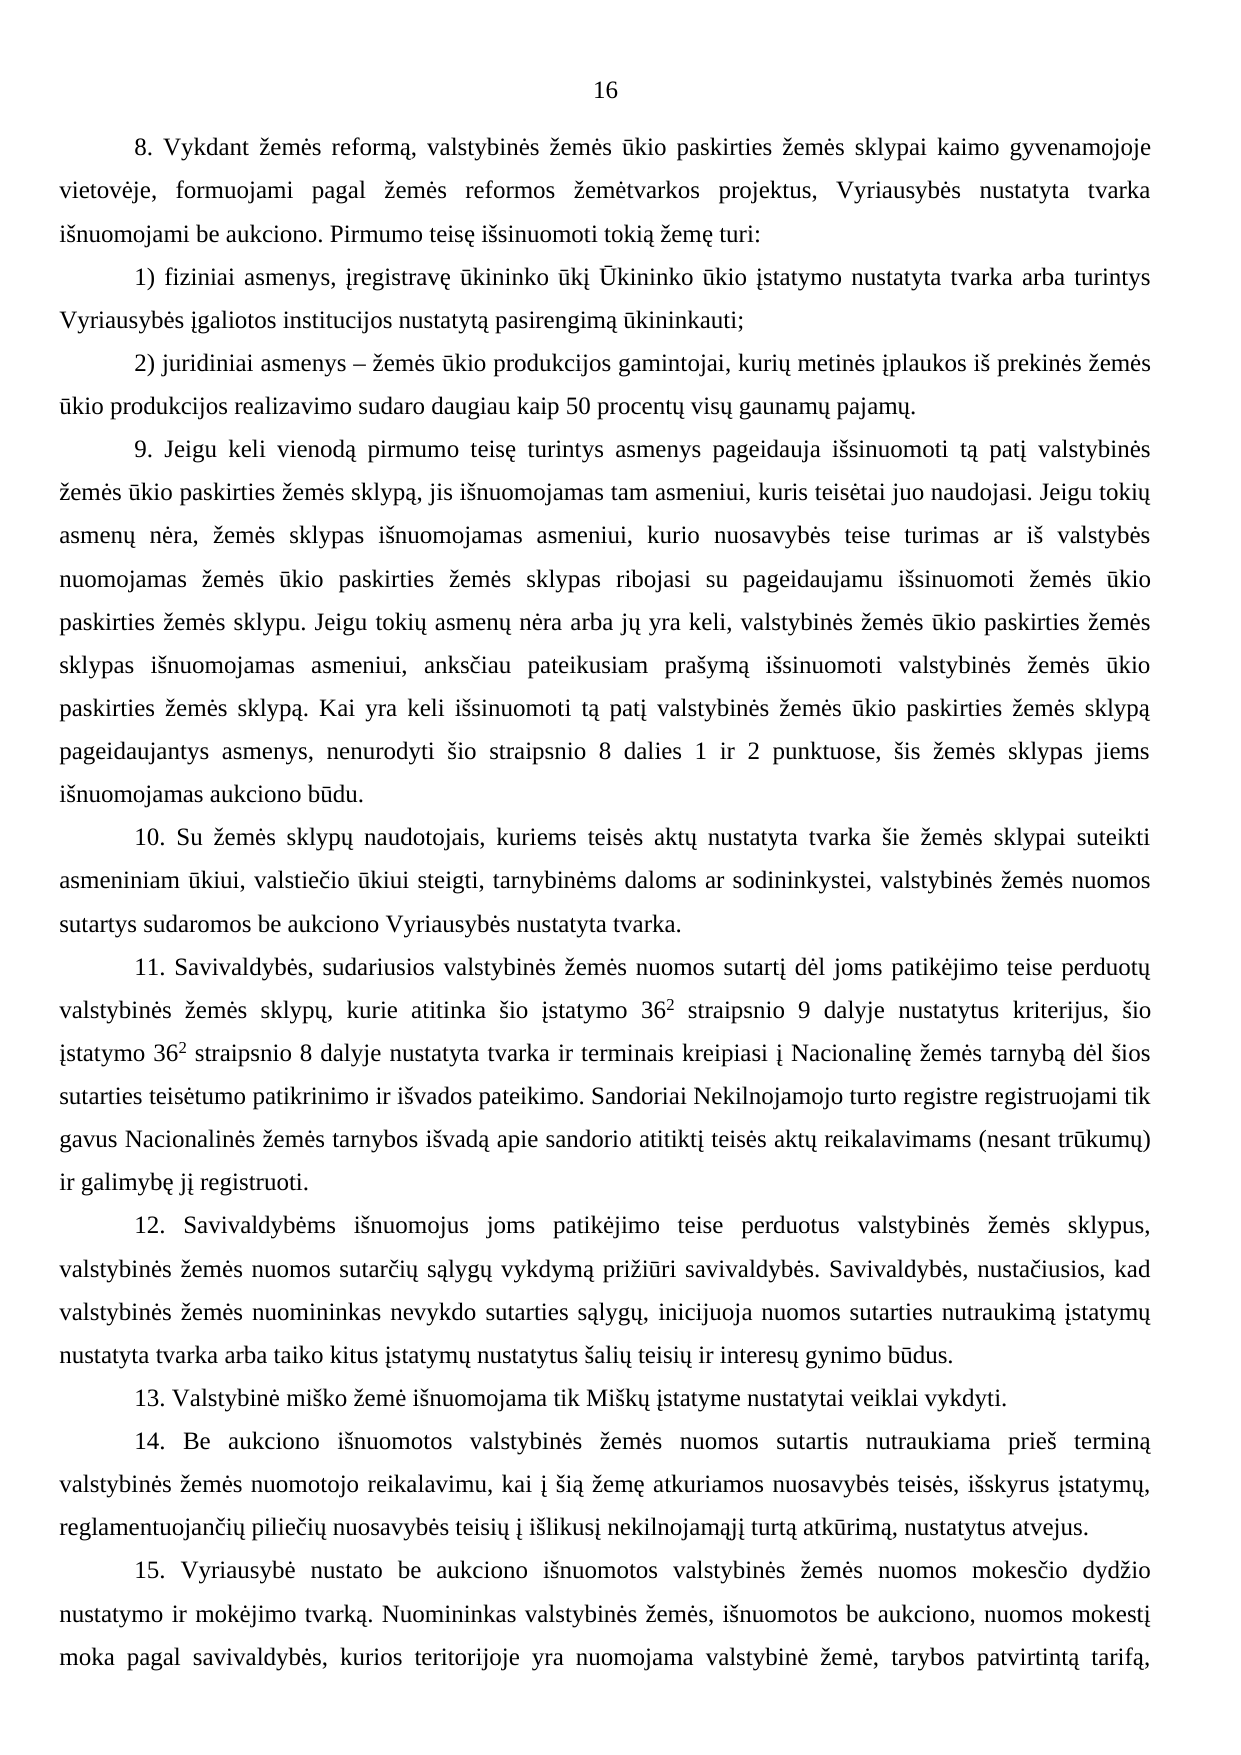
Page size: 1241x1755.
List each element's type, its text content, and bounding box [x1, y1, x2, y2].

text 10. Su žemės sklypų naudotojais, kuriems teisės aktų nustatyta tvarka šie žemės sklypai suteikti asmeniniam ūkiui, valstiečio ūkiui steigti, tarnybinėms daloms ar sodininkystei, valstybinės žemės nuomos sutartys sudaromos be aukciono Vyriausybės nustatyta tvarka. [59, 822, 1152, 937]
text 1) fiziniai asmenys, įregistravę ūkininko ūkį Ūkininko ūkio įstatymo nustatyta tvarka arba turintys Vyriausybės įgaliotos institucijos nustatytą pasirengimą ūkininkauti; [59, 262, 1152, 334]
text 15. Vyriausybė nustato be aukciono išnuomotos valstybinės žemės nuomos mokesčio dydžio nustatymo ir mokėjimo tvarką. Nuomininkas valstybinės žemės, išnuomotos be aukciono, nuomos mokestį moka pagal savivaldybės, kurios teritorijoje yra nuomojama valstybinė žemė, tarybos patvirtintą tarifą, [59, 1556, 1152, 1671]
text 11. Savivaldybės, sudariusios valstybinės žemės nuomos sutartį dėl joms patikėjimo teise perduotų valstybinės žemės sklypų, kurie atitinka šio įstatymo 362 straipsnio 9 dalyje nustatytus kriterijus, šio įstatymo 362 straipsnio 8 dalyje nustatyta tvarka ir terminais kreipiasi į Nacionalinę žemės tarnybą dėl šios sutarties teisėtumo patikrinimo ir išvados pateikimo. Sandoriai Nekilnojamojo turto registre registruojami tik gavus Nacionalinės žemės tarnybos išvadą apie sandorio atitiktį teisės aktų reikalavimams (nesant trūkumų) ir galimybę jį registruoti. [59, 952, 1152, 1196]
text 13. Valstybinė miško žemė išnuomojama tik Miškų įstatyme nustatytai veiklai vykdyti. [59, 1383, 1152, 1412]
text 9. Jeigu keli vienodą pirmumo teisę turintys asmenys pageidauja išsinuomoti tą patį valstybinės žemės ūkio paskirties žemės sklypą, jis išnuomojamas tam asmeniui, kuris teisėtai juo naudojasi. Jeigu tokių asmenų nėra, žemės sklypas išnuomojamas asmeniui, kurio nuosavybės teise turimas ar iš valstybės nuomojamas žemės ūkio paskirties žemės sklypas ribojasi su pageidaujamu išsinuomoti žemės ūkio paskirties žemės sklypu. Jeigu tokių asmenų nėra arba jų yra keli, valstybinės žemės ūkio paskirties žemės sklypas išnuomojamas asmeniui, anksčiau pateikusiam prašymą išsinuomoti valstybinės žemės ūkio paskirties žemės sklypą. Kai yra keli išsinuomoti tą patį valstybinės žemės ūkio paskirties žemės sklypą pageidaujantys asmenys, nenurodyti šio straipsnio 8 dalies 1 ir 2 punktuose, šis žemės sklypas jiems išnuomojamas aukciono būdu. [59, 434, 1152, 808]
text 12. Savivaldybėms išnuomojus joms patikėjimo teise perduotus valstybinės žemės sklypus, valstybinės žemės nuomos sutarčių sąlygų vykdymą prižiūri savivaldybės. Savivaldybės, nustačiusios, kad valstybinės žemės nuomininkas nevykdo sutarties sąlygų, inicijuoja nuomos sutarties nutraukimą įstatymų nustatyta tvarka arba taiko kitus įstatymų nustatytus šalių teisių ir interesų gynimo būdus. [59, 1211, 1152, 1369]
text 2) juridiniai asmenys – žemės ūkio produkcijos gamintojai, kurių metinės įplaukos iš prekinės žemės ūkio produkcijos realizavimo sudaro daugiau kaip 50 procentų visų gaunamų pajamų. [59, 348, 1152, 420]
text 14. Be aukciono išnuomotos valstybinės žemės nuomos sutartis nutraukiama prieš terminą valstybinės žemės nuomotojo reikalavimu, kai į šią žemę atkuriamos nuosavybės teisės, išskyrus įstatymų, reglamentuojančių piliečių nuosavybės teisių į išlikusį nekilnojamąjį turtą atkūrimą, nustatytus atvejus. [59, 1426, 1152, 1541]
text 8. Vykdant žemės reformą, valstybinės žemės ūkio paskirties žemės sklypai kaimo gyvenamojoje vietovėje, formuojami pagal žemės reformos žemėtvarkos projektus, Vyriausybės nustatyta tvarka išnuomojami be aukciono. Pirmumo teisę išsinuomoti tokią žemę turi: [59, 132, 1152, 247]
